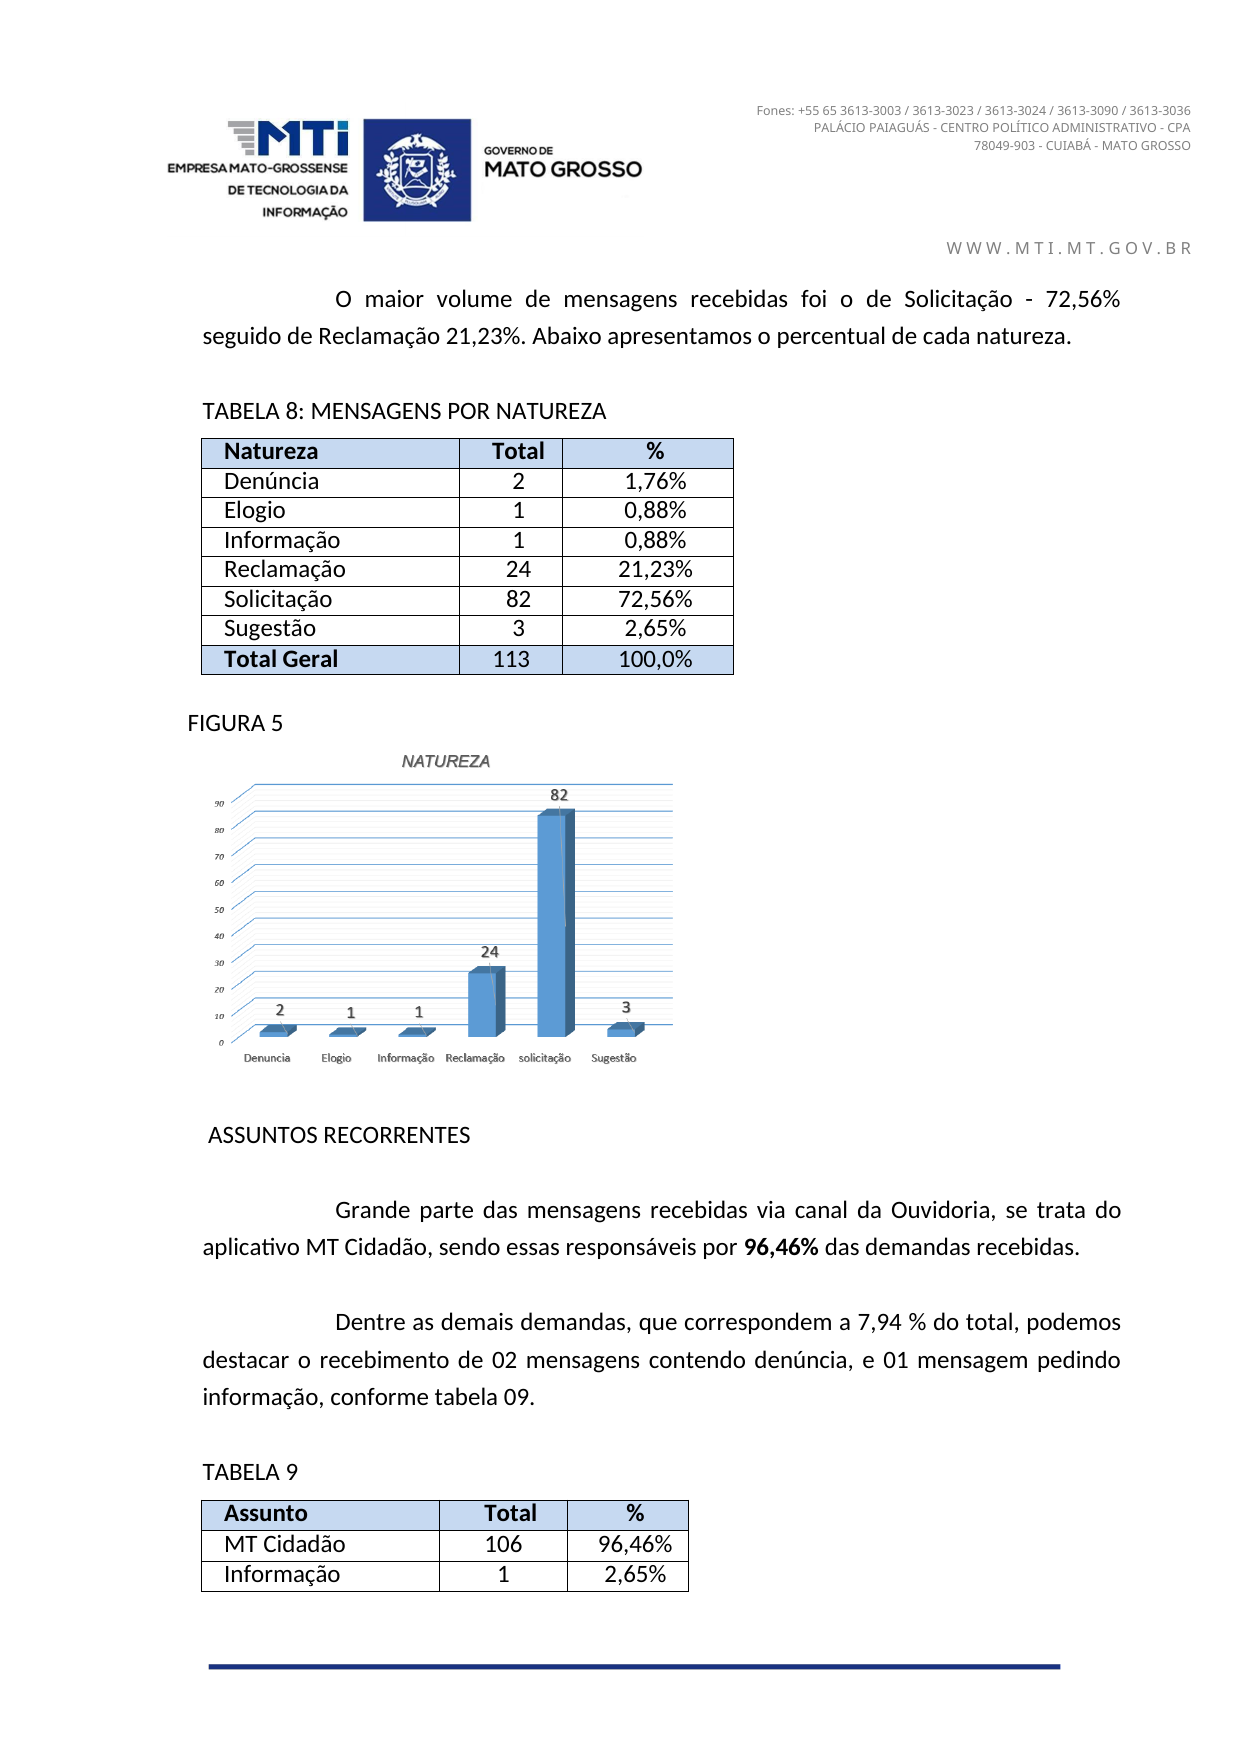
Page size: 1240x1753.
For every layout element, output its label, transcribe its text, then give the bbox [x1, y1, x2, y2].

table_cell 1 [460, 528, 562, 556]
text TABELA 9 [202, 1462, 1122, 1487]
table_cell Solicitação [202, 587, 459, 615]
table_cell 106 [440, 1531, 567, 1561]
table_cell 2 [460, 469, 562, 497]
text FIGURA 5 [187, 713, 1122, 738]
table_header Natureza [202, 439, 459, 468]
table_cell Denúncia [202, 469, 459, 497]
text ASSUNTOS RECORRENTES [202, 1124, 1122, 1149]
table_cell 100,0% [563, 646, 733, 674]
table_cell 1,76% [563, 469, 733, 497]
table_cell 3 [460, 616, 562, 645]
table_cell 2,65% [563, 616, 733, 645]
table_header % [568, 1501, 688, 1530]
table_cell Elogio [202, 498, 459, 527]
text O maior volume de mensagens recebidas foi o de Solicitação - 72,56% seguido de Reclamação 21,23%. Abaixo apresentamos o percentual de cada natureza. [202, 288, 1122, 351]
picture [202, 750, 690, 1075]
text Grande parte das mensagens recebidas via canal da Ouvidoria, se trata do aplicativo MT Cidadão, sendo essas responsáveis por 96,46% das demandas recebidas. [202, 1199, 1122, 1262]
picture [139, 1641, 1125, 1673]
table_cell 24 [460, 557, 562, 586]
table_cell 2,65% [568, 1562, 688, 1591]
table_header % [563, 439, 733, 468]
table_cell 1 [440, 1562, 567, 1591]
table_cell 96,46% [568, 1531, 688, 1561]
table_header Total [460, 439, 562, 468]
table_cell 0,88% [563, 498, 733, 527]
picture [166, 102, 645, 237]
table_cell 82 [460, 587, 562, 615]
table_cell MT Cidadão [202, 1531, 439, 1561]
table_cell 1 [460, 498, 562, 527]
table_cell Total Geral [202, 646, 459, 674]
text TABELA 8: MENSAGENS POR NATUREZA [202, 401, 1122, 426]
table_cell 0,88% [563, 528, 733, 556]
table_cell Informação [202, 528, 459, 556]
table_cell Sugestão [202, 616, 459, 645]
table_cell 72,56% [563, 587, 733, 615]
table_cell Informação [202, 1562, 439, 1591]
table_cell Reclamação [202, 557, 459, 586]
table_cell 113 [460, 646, 562, 674]
table_header Assunto [202, 1501, 439, 1530]
table_cell 21,23% [563, 557, 733, 586]
table_header Total [440, 1501, 567, 1530]
text Dentre as demais demandas, que correspondem a 7,94 % do total, podemos destacar o recebimento de 02 mensagens contendo denúncia, e 01 mensagem pedindo informação, conforme tabela 09. [202, 1312, 1122, 1412]
